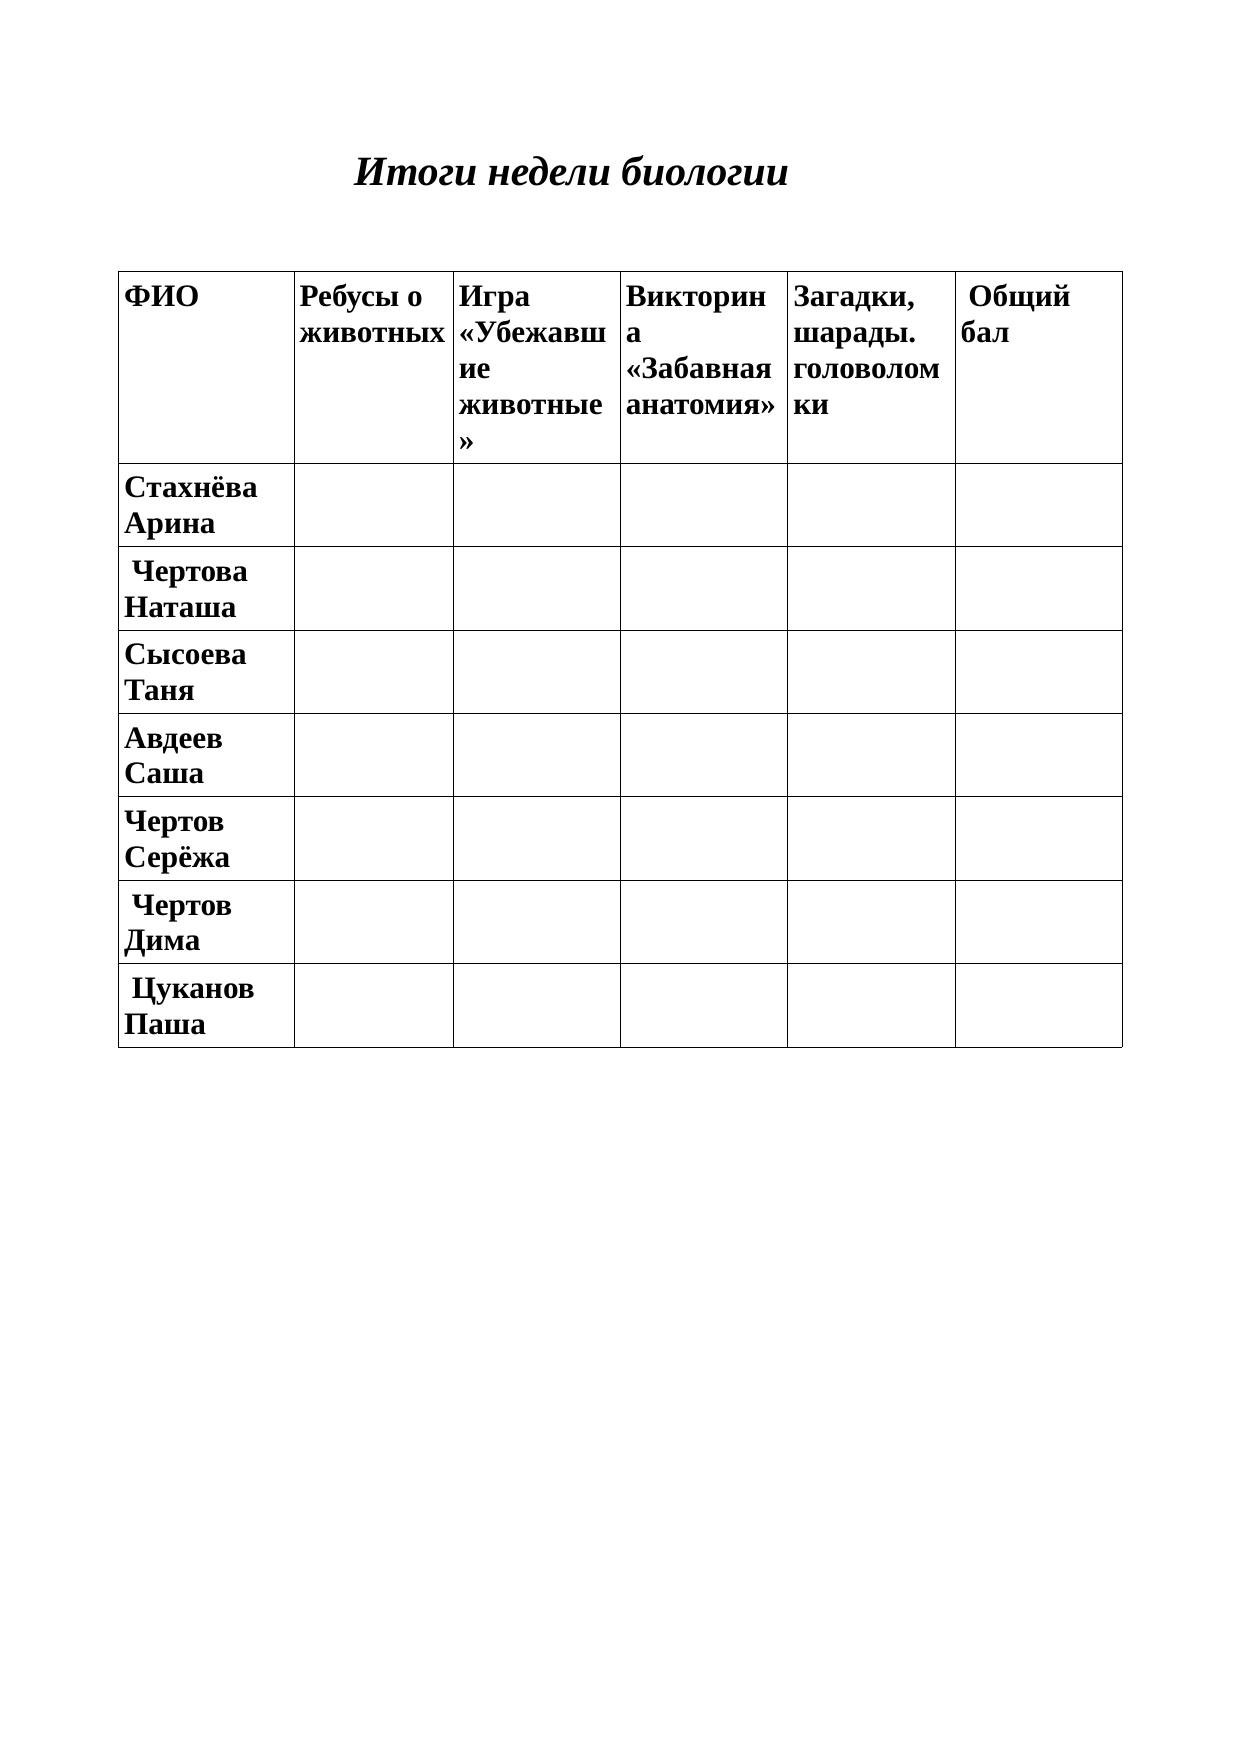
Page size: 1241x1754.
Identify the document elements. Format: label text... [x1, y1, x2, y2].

table_cell Цуканов Паша [119, 964, 294, 1047]
table_cell [956, 464, 1122, 546]
table_cell Сысоева Таня [119, 631, 294, 713]
table_cell [454, 881, 620, 963]
table_cell [454, 714, 620, 796]
table_cell [621, 464, 787, 546]
table_cell [454, 797, 620, 880]
table_cell [788, 964, 955, 1047]
table_cell Чертова Наташа [119, 547, 294, 629]
table_cell [295, 881, 453, 963]
table_header Викторина «Забавная анатомия» [621, 272, 787, 463]
table_cell [621, 797, 787, 880]
table_cell [956, 881, 1122, 963]
table_cell [788, 797, 955, 880]
table_header Игра «Убежавшие животные» [454, 272, 620, 463]
table_cell [788, 547, 955, 629]
table_cell [621, 714, 787, 796]
table_header ФИО [119, 272, 294, 463]
table_header Загадки, шарады. головоломки [788, 272, 955, 463]
table_cell [295, 714, 453, 796]
table_cell [295, 631, 453, 713]
table_header Ребусы о животных [295, 272, 453, 463]
table_cell [295, 547, 453, 629]
table_cell [295, 464, 453, 546]
table_cell [788, 464, 955, 546]
table_header Общий бал [956, 272, 1122, 463]
table_cell [295, 964, 453, 1047]
table_cell [295, 797, 453, 880]
table_cell Стахнёва Арина [119, 464, 294, 546]
table_cell Чертов Дима [119, 881, 294, 963]
table_cell [956, 797, 1122, 880]
table_cell [454, 964, 620, 1047]
table_cell Авдеев Саша [119, 714, 294, 796]
table_cell [788, 881, 955, 963]
text Итоги недели биологии [118, 147, 1122, 195]
table_cell [454, 464, 620, 546]
table_cell Чертов Серёжа [119, 797, 294, 880]
table_cell [621, 964, 787, 1047]
table_cell [621, 881, 787, 963]
table_cell [956, 964, 1122, 1047]
table_cell [956, 631, 1122, 713]
table_cell [621, 631, 787, 713]
table_cell [788, 631, 955, 713]
table_cell [621, 547, 787, 629]
table_cell [454, 631, 620, 713]
table_cell [956, 714, 1122, 796]
table_cell [956, 547, 1122, 629]
table_cell [454, 547, 620, 629]
table_cell [788, 714, 955, 796]
